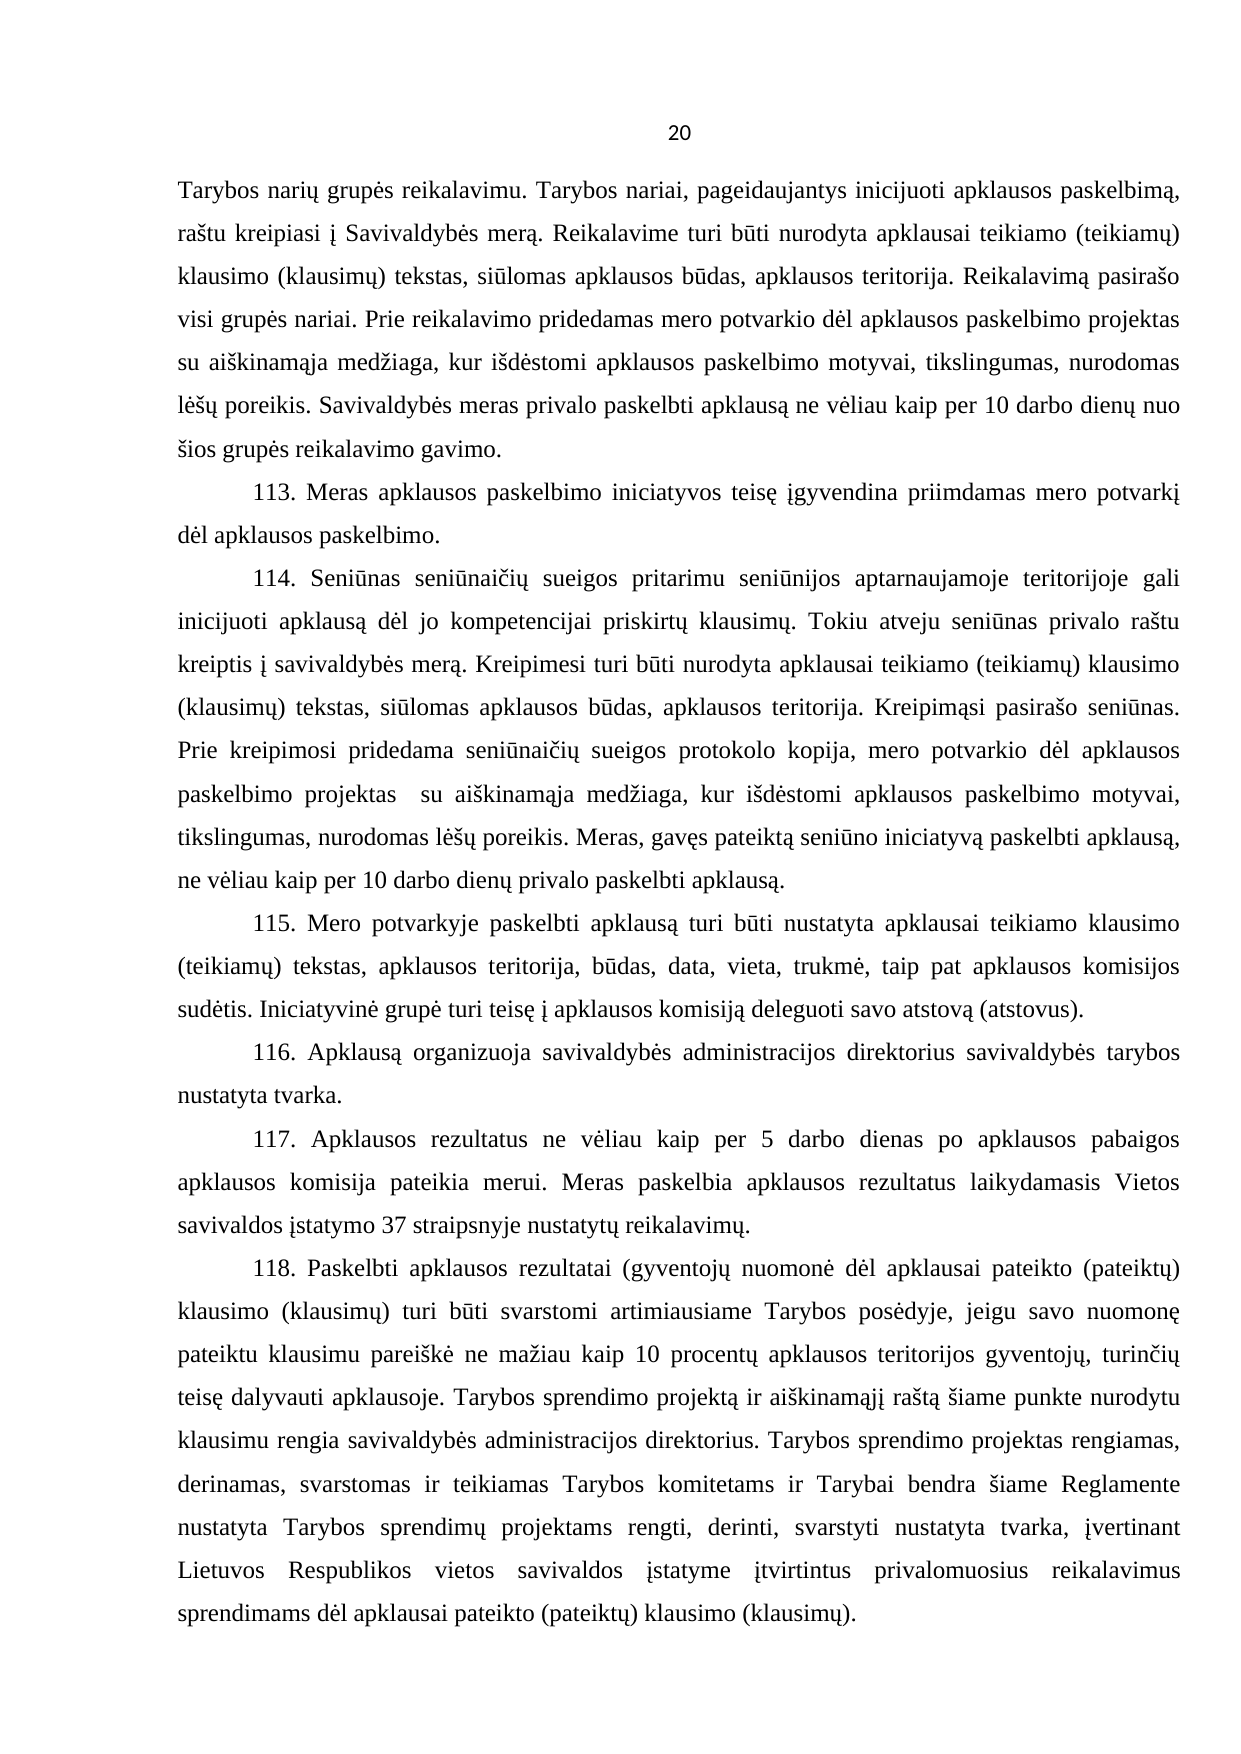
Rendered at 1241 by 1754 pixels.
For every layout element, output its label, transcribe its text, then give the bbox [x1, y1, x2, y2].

text 113. Meras apklausos paskelbimo iniciatyvos teisę įgyvendina priimdamas mero potvarkį dėl apklausos paskelbimo. [177, 477, 1181, 549]
text Tarybos narių grupės reikalavimu. Tarybos nariai, pageidaujantys inicijuoti apklausos paskelbimą, raštu kreipiasi į Savivaldybės merą. Reikalavime turi būti nurodyta apklausai teikiamo (teikiamų) klausimo (klausimų) tekstas, siūlomas apklausos būdas, apklausos teritorija. Reikalavimą pasirašo visi grupės nariai. Prie reikalavimo pridedamas mero potvarkio dėl apklausos paskelbimo projektas su aiškinamąja medžiaga, kur išdėstomi apklausos paskelbimo motyvai, tikslingumas, nurodomas lėšų poreikis. Savivaldybės meras privalo paskelbti apklausą ne vėliau kaip per 10 darbo dienų nuo šios grupės reikalavimo gavimo. [177, 175, 1181, 462]
text 117. Apklausos rezultatus ne vėliau kaip per 5 darbo dienas po apklausos pabaigos apklausos komisija pateikia merui. Meras paskelbia apklausos rezultatus laikydamasis Vietos savivaldos įstatymo 37 straipsnyje nustatytų reikalavimų. [177, 1124, 1181, 1239]
text 118. Paskelbti apklausos rezultatai (gyventojų nuomonė dėl apklausai pateikto (pateiktų) klausimo (klausimų) turi būti svarstomi artimiausiame Tarybos posėdyje, jeigu savo nuomonę pateiktu klausimu pareiškė ne mažiau kaip 10 procentų apklausos teritorijos gyventojų, turinčių teisę dalyvauti apklausoje. Tarybos sprendimo projektą ir aiškinamąjį raštą šiame punkte nurodytu klausimu rengia savivaldybės administracijos direktorius. Tarybos sprendimo projektas rengiamas, derinamas, svarstomas ir teikiamas Tarybos komitetams ir Tarybai bendra šiame Reglamente nustatyta Tarybos sprendimų projektams rengti, derinti, svarstyti nustatyta tvarka, įvertinant Lietuvos Respublikos vietos savivaldos įstatyme įtvirtintus privalomuosius reikalavimus sprendimams dėl apklausai pateikto (pateiktų) klausimo (klausimų). [177, 1253, 1181, 1627]
text 116. Apklausą organizuoja savivaldybės administracijos direktorius savivaldybės tarybos nustatyta tvarka. [177, 1037, 1181, 1109]
text 114. Seniūnas seniūnaičių sueigos pritarimu seniūnijos aptarnaujamoje teritorijoje gali inicijuoti apklausą dėl jo kompetencijai priskirtų klausimų. Tokiu atveju seniūnas privalo raštu kreiptis į savivaldybės merą. Kreipimesi turi būti nurodyta apklausai teikiamo (teikiamų) klausimo (klausimų) tekstas, siūlomas apklausos būdas, apklausos teritorija. Kreipimąsi pasirašo seniūnas. Prie kreipimosi pridedama seniūnaičių sueigos protokolo kopija, mero potvarkio dėl apklausos paskelbimo projektas su aiškinamąja medžiaga, kur išdėstomi apklausos paskelbimo motyvai, tikslingumas, nurodomas lėšų poreikis. Meras, gavęs pateiktą seniūno iniciatyvą paskelbti apklausą, ne vėliau kaip per 10 darbo dienų privalo paskelbti apklausą. [177, 563, 1181, 894]
text 115. Mero potvarkyje paskelbti apklausą turi būti nustatyta apklausai teikiamo klausimo (teikiamų) tekstas, apklausos teritorija, būdas, data, vieta, trukmė, taip pat apklausos komisijos sudėtis. Iniciatyvinė grupė turi teisę į apklausos komisiją deleguoti savo atstovą (atstovus). [177, 908, 1181, 1023]
